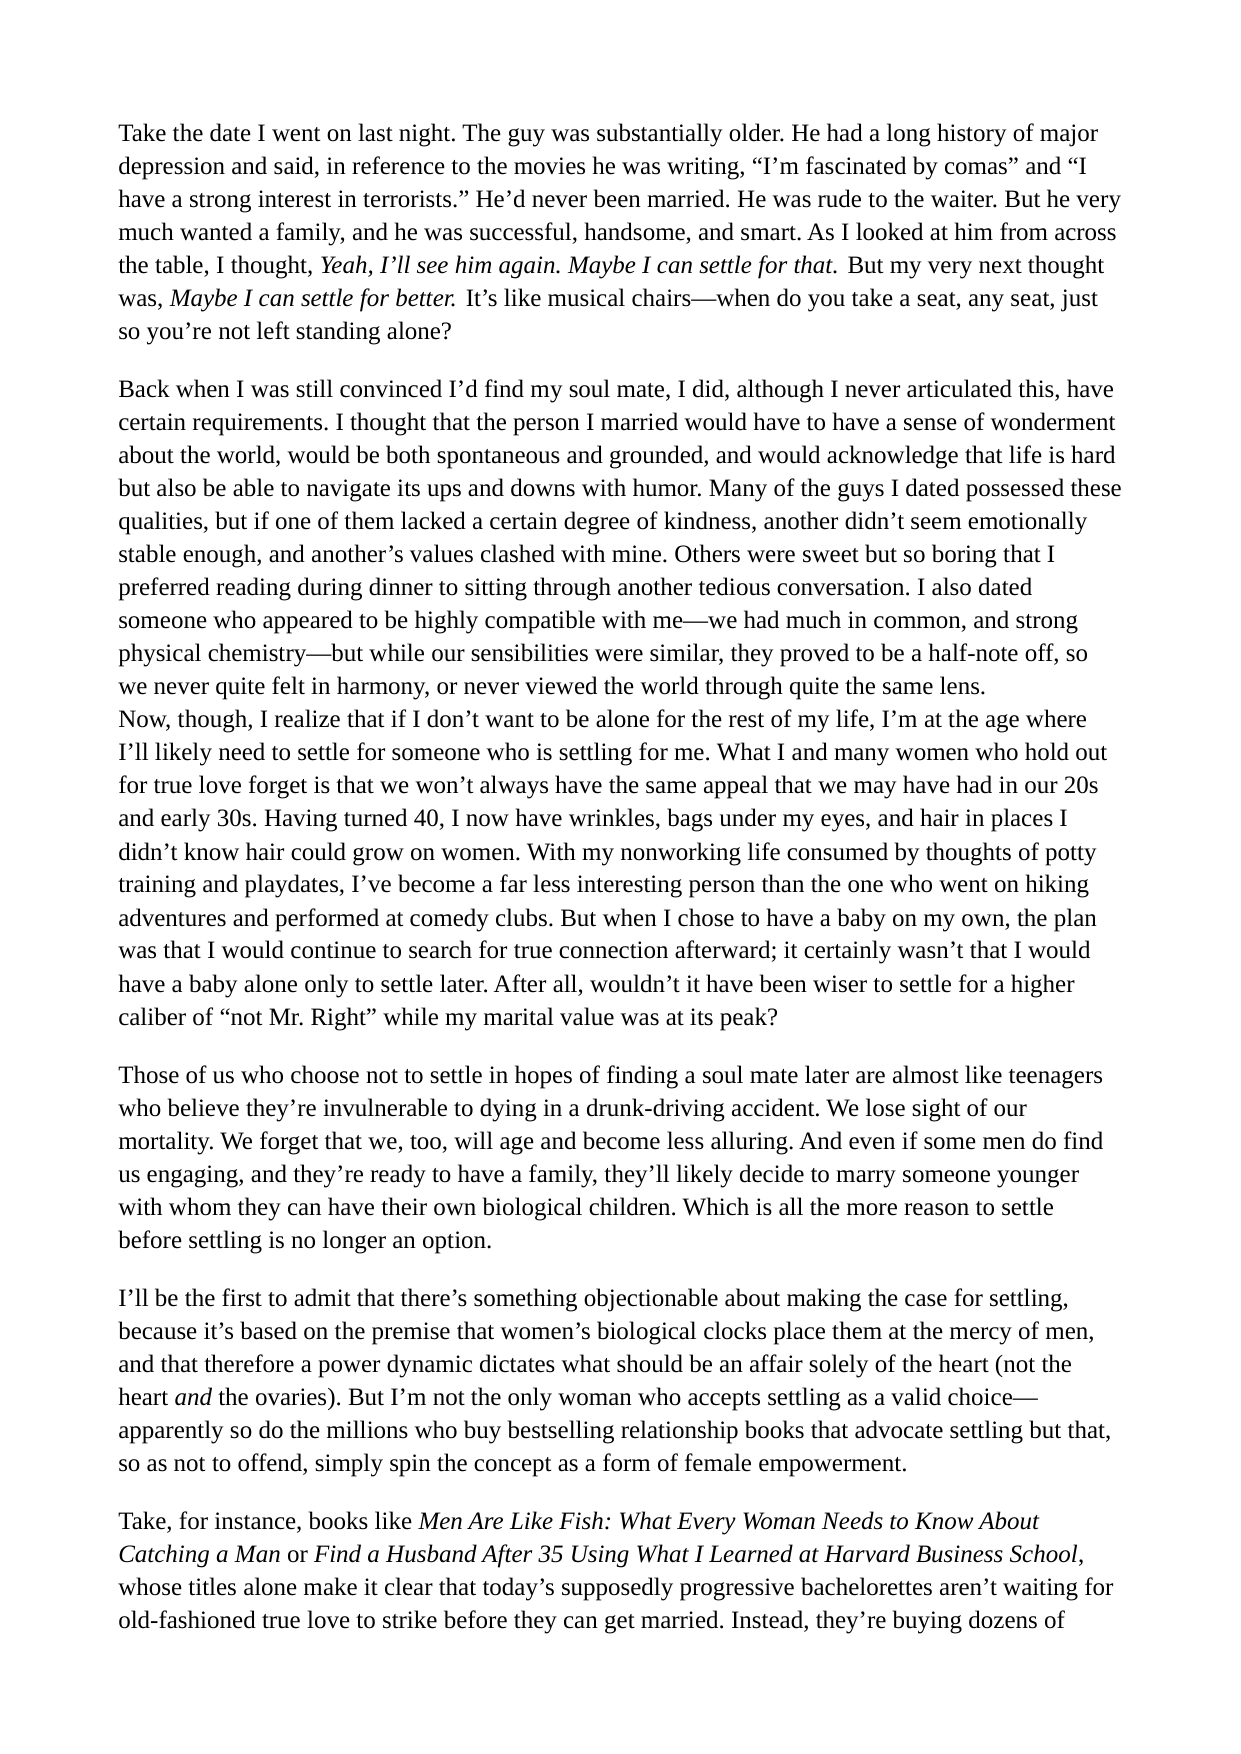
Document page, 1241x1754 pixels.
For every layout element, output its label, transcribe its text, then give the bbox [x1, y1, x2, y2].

text Take, for instance, books like Men Are Like Fish: What Every Woman Needs to Know About Catching a Man or Find a Husband After 35 Using What I Learned at Harvard Business School, whose titles alone make it clear that today’s supposedly progressive bachelorettes aren’t waiting for old-fashioned true love to strike before they can get married. Instead, they’re buying dozens of [118, 1506, 1122, 1634]
text Back when I was still convinced I’d find my soul mate, I did, although I never articulated this, have certain requirements. I thought that the person I married would have to have a sense of wonderment about the world, would be both spontaneous and grounded, and would acknowledge that life is hard but also be able to navigate its ups and downs with humor. Many of the guys I dated possessed these qualities, but if one of them lacked a certain degree of kindness, another didn’t seem emotionally stable enough, and another’s values clashed with mine. Others were sweet but so boring that I preferred reading during dinner to sitting through another tedious conversation. I also dated someone who appeared to be highly compatible with me—we had much in common, and strong physical chemistry—but while our sensibilities were similar, they proved to be a half-note off, so we never quite felt in harmony, or never viewed the world through quite the same lens. [118, 374, 1122, 700]
text Take the date I went on last night. The guy was substantially older. He had a long history of major depression and said, in reference to the movies he was writing, “I’m fascinated by comas” and “I have a strong interest in terrorists.” He’d never been married. He was rude to the waiter. But he very much wanted a family, and he was successful, handsome, and smart. As I looked at him from across the table, I thought, Yeah, I’ll see him again. Maybe I can settle for that. But my very next thought was, Maybe I can settle for better. It’s like musical chairs—when do you take a seat, any seat, just so you’re not left standing alone? [118, 118, 1122, 345]
text I’ll be the first to admit that there’s something objectionable about making the case for settling, because it’s based on the premise that women’s biological clocks place them at the mercy of men, and that therefore a power dynamic dictates what should be an affair solely of the heart (not the heart and the ovaries). But I’m not the only woman who accepts settling as a valid choice—apparently so do the millions who buy bestselling relationship books that advocate settling but that, so as not to offend, simply spin the concept as a form of female empowerment. [118, 1283, 1122, 1477]
text Now, though, I realize that if I don’t want to be alone for the rest of my life, I’m at the age where I’ll likely need to settle for someone who is settling for me. What I and many women who hold out for true love forget is that we won’t always have the same appeal that we may have had in our 20s and early 30s. Having turned 40, I now have wrinkles, bags under my eyes, and hair in places I didn’t know hair could grow on women. With my nonworking life consumed by thoughts of potty training and playdates, I’ve become a far less interesting person than the one who went on hiking adventures and performed at comedy clubs. But when I chose to have a baby on my own, the plan was that I would continue to search for true connection afterward; it certainly wasn’t that I would have a baby alone only to settle later. After all, wouldn’t it have been wiser to settle for a higher caliber of “not Mr. Right” while my marital value was at its peak? [118, 704, 1122, 1030]
text Those of us who choose not to settle in hopes of finding a soul mate later are almost like teenagers who believe they’re invulnerable to dying in a drunk-driving accident. We lose sight of our mortality. We forget that we, too, will age and become less alluring. And even if some men do find us engaging, and they’re ready to have a family, they’ll likely decide to marry someone younger with whom they can have their own biological children. Which is all the more reason to settle before settling is no longer an option. [118, 1060, 1122, 1253]
